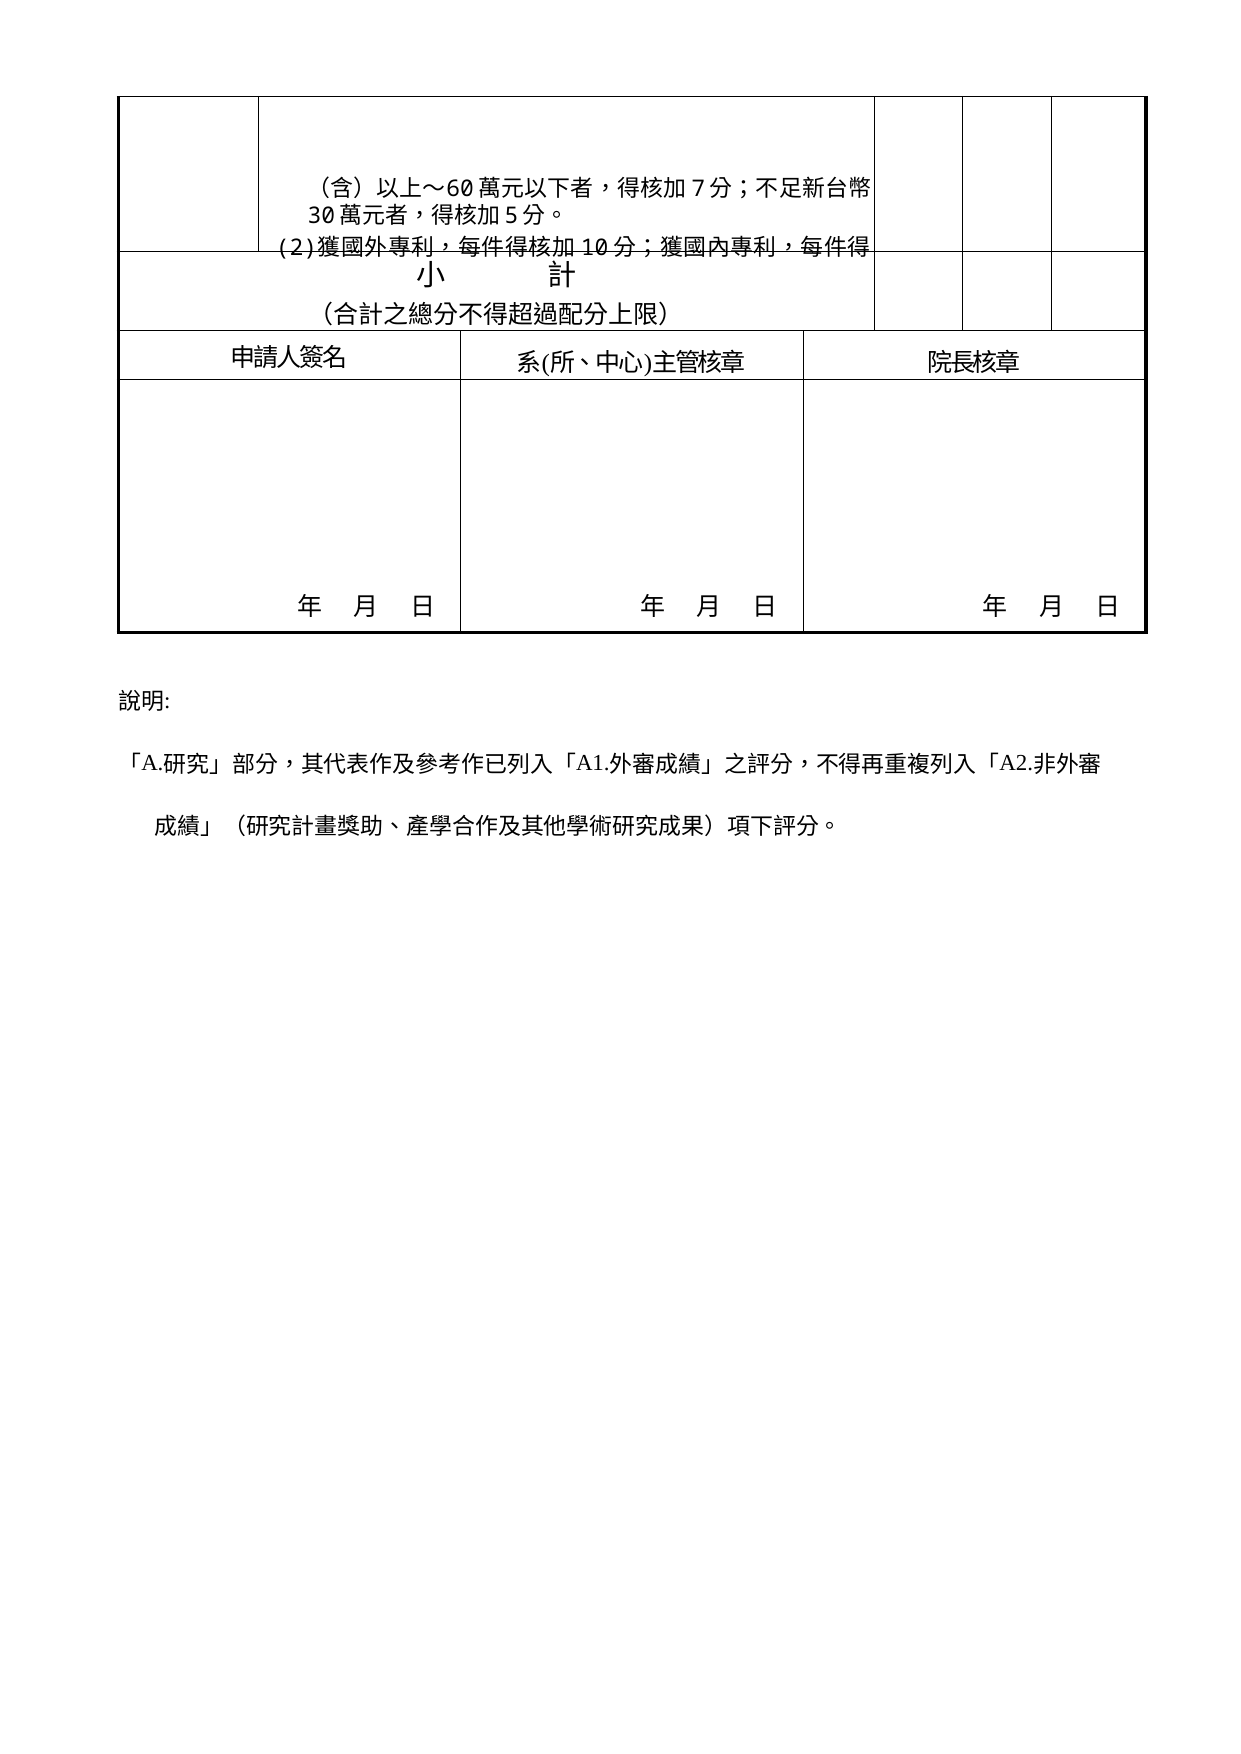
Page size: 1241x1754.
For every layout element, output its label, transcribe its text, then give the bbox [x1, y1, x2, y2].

text 說明: [118, 658, 1122, 721]
table_cell [963, 97, 1051, 251]
table_cell 年月日 [461, 380, 803, 631]
table_cell [963, 252, 1051, 330]
table_cell 年月日 [120, 380, 460, 631]
table_cell 院長核章 [804, 331, 1144, 379]
table_cell 專利或技術移轉績效及其他學術研究成果（由系教評會審議） 1.各項相關學術獎項（含論文創作、展演等），依其重要性，每項得核加10-20分。 2.研討會論文、期刊論文、專書中之章節或論文依照各系學術論著分級表，每篇得核加2-12分。（未計入A1之部份者） 3.創作展演或典藏，依照各系展演、展覽給分分級表，每項(場/次)得核加2-12分。（未計入A1之部份者） 4.其他得視其學術研究之成果及重要性，由院、系（所）教評會審議，最多採計20分。 5.民國86年3月21日以前已取得講師、助教證書者，若助教取得碩士學位申請升等講師、講師取得博士學位申請升等副教授得另核加10分。 6.專利或技術移轉績效： (1)政府(含私人)機構之技術移轉金每件新台幣100萬元（含）以上者，得核加10分；新台幣60萬元（含）以上～100萬元以下者，得核加8分；新台幣30萬元（含）以上～60萬元以下者，得核加7分；不足新台幣30萬元者，得核加5分。 (2)獲國外專利，每件得核加10分；獲國內專利，每件得核 加5-8分。 [259, 97, 874, 251]
table_cell 年月日 [804, 380, 1144, 631]
table_cell [1052, 252, 1144, 330]
table_cell [875, 252, 962, 330]
table_cell 申請人簽名 [120, 331, 460, 379]
table_cell [120, 97, 258, 251]
table_cell 系(所、中心)主管核章 [461, 331, 803, 379]
table_cell 小 計 （合計之總分不得超過配分上限） [120, 252, 874, 330]
table_cell [875, 97, 962, 251]
text 「A.研究」部分，其代表作及參考作已列入「A1.外審成績」之評分，不得再重複列入「A2.非外審成績」（研究計畫獎助、產學合作及其他學術研究成果）項下評分。 [118, 721, 1122, 846]
table_cell [1052, 97, 1144, 251]
